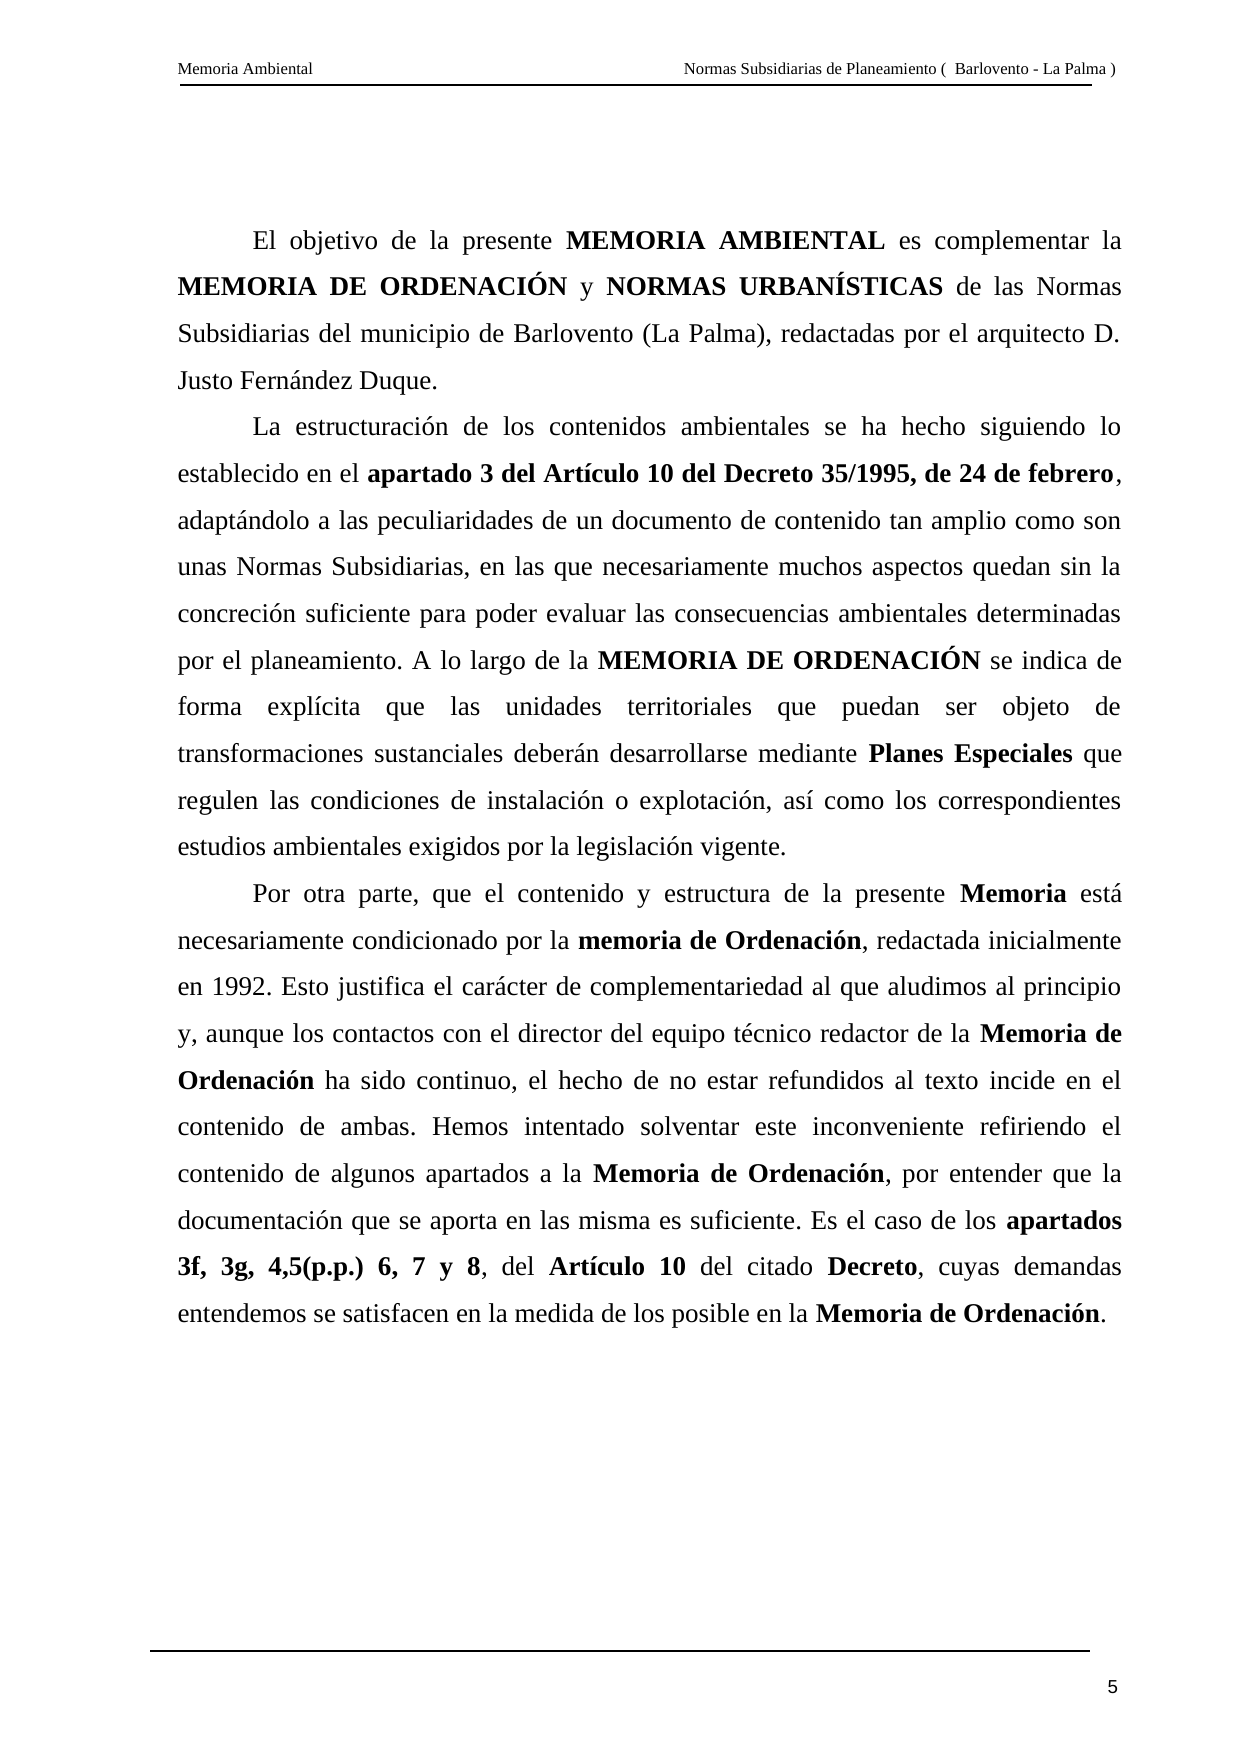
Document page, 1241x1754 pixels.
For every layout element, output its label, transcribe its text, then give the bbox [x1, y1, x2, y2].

text La estructuración de los contenidos ambientales se ha hecho siguiendo lo establecido en el apartado 3 del Artículo 10 del Decreto 35/1995, de 24 de febrero, adaptándolo a las peculiaridades de un documento de contenido tan amplio como son unas Normas Subsidiarias, en las que necesariamente muchos aspectos quedan sin la concreción suficiente para poder evaluar las consecuencias ambientales determinadas por el planeamiento. A lo largo de la MEMORIA DE ORDENACIÓN se indica de forma explícita que las unidades territoriales que puedan ser objeto de transformaciones sustanciales deberán desarrollarse mediante Planes Especiales que regulen las condiciones de instalación o explotación, así como los correspondientes estudios ambientales exigidos por la legislación vigente. [177, 411, 1122, 862]
text Por otra parte, que el contenido y estructura de la presente Memoria está necesariamente condicionado por la memoria de Ordenación, redactada inicialmente en 1992. Esto justifica el carácter de complementariedad al que aludimos al principio y, aunque los contactos con el director del equipo técnico redactor de la Memoria de Ordenación ha sido continuo, el hecho de no estar refundidos al texto incide en el contenido de ambas. Hemos intentado solventar este inconveniente refiriendo el contenido de algunos apartados a la Memoria de Ordenación, por entender que la documentación que se aporta en las misma es suficiente. Es el caso de los apartados 3f, 3g, 4,5(p.p.) 6, 7 y 8, del Artículo 10 del citado Decreto, cuyas demandas entendemos se satisfacen en la medida de los posible en la Memoria de Ordenación. [177, 877, 1122, 1328]
text El objetivo de la presente MEMORIA AMBIENTAL es complementar la MEMORIA DE ORDENACIÓN y NORMAS URBANÍSTICAS de las Normas Subsidiarias del municipio de Barlovento (La Palma), redactadas por el arquitecto D. Justo Fernández Duque. [177, 224, 1122, 395]
